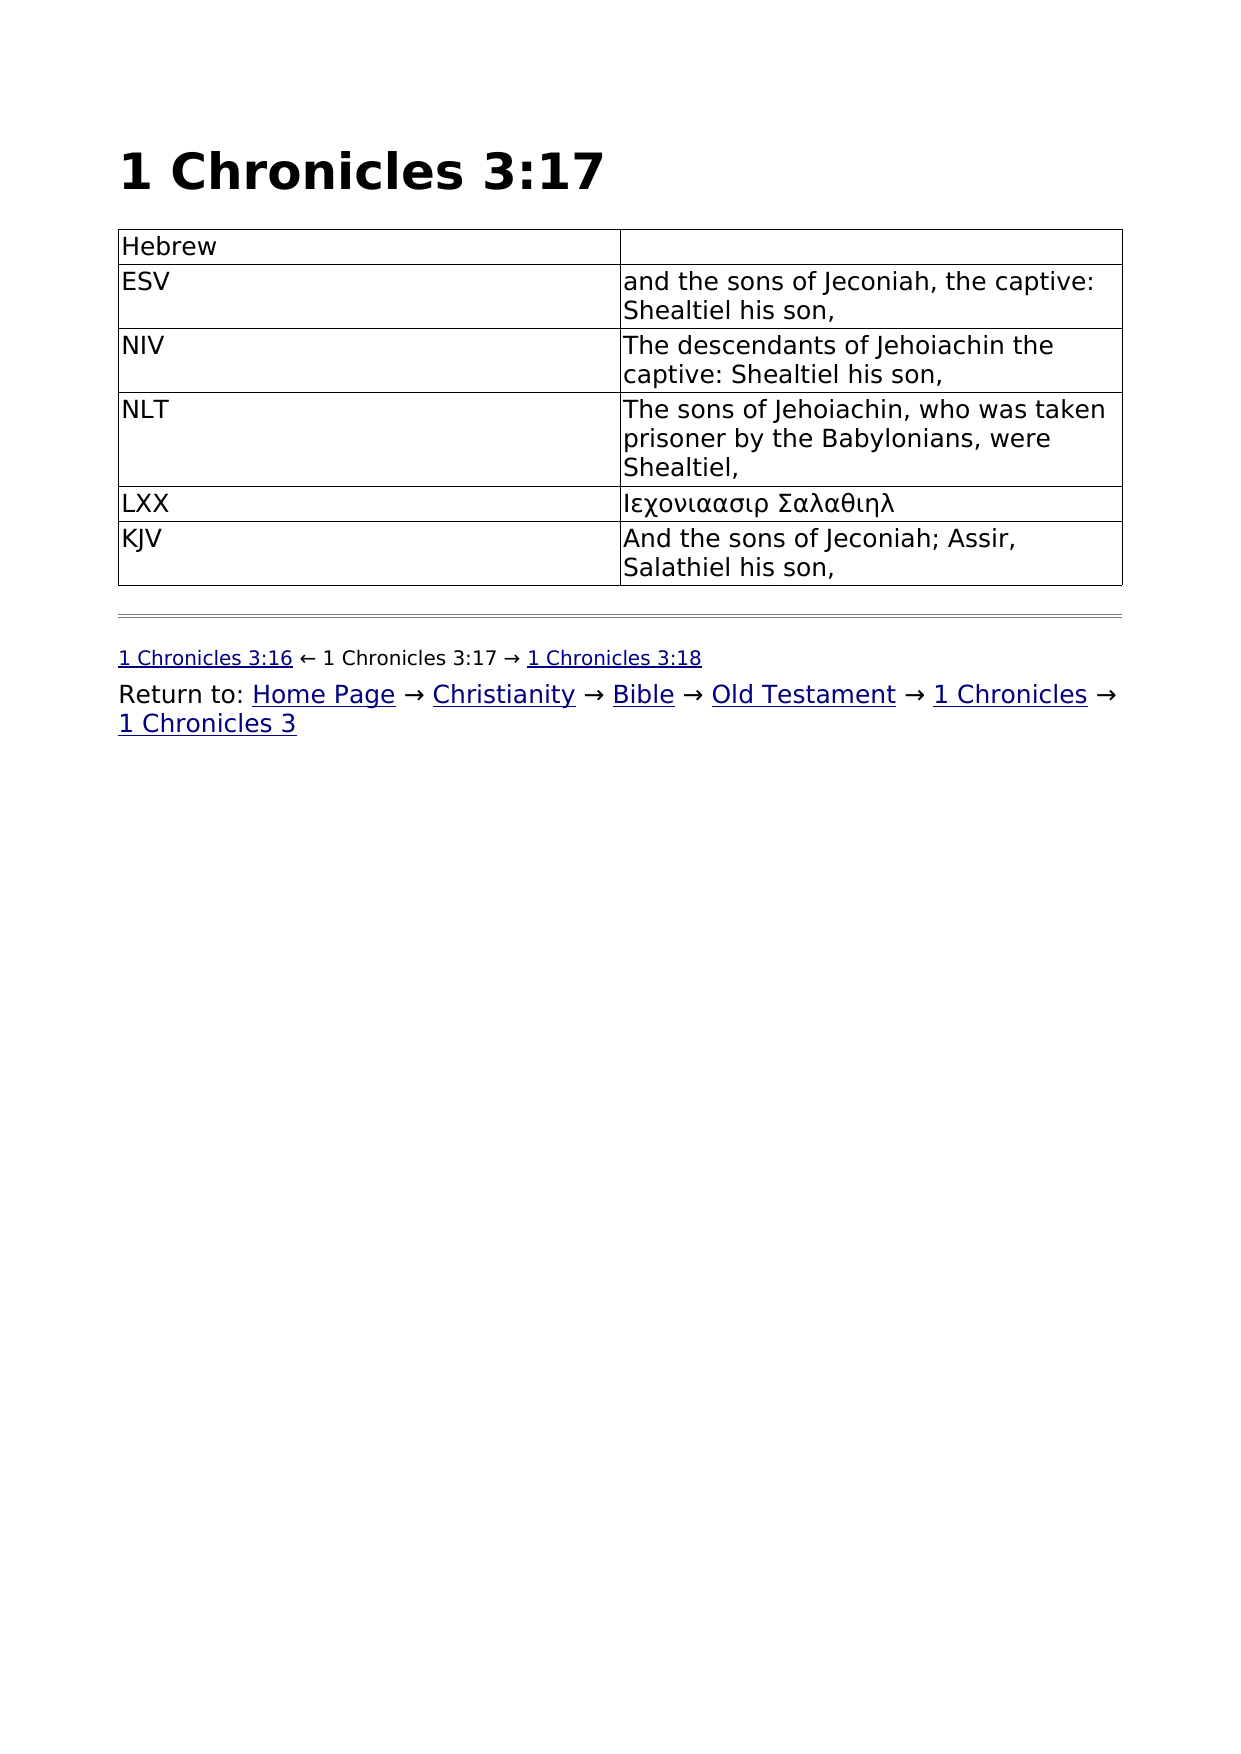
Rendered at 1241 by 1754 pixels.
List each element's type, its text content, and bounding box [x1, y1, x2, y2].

subtitle 1 Chronicles 3:17 [118, 143, 1122, 201]
table_cell ESV [119, 265, 620, 328]
table_header Hebrew [119, 230, 620, 264]
table_cell The descendants of Jehoiachin the captive: Shealtiel his son, [621, 329, 1122, 392]
table_cell The sons of Jehoiachin, who was taken prisoner by the Babylonians, were Shealtiel, [621, 393, 1122, 486]
text 1 Chronicles 3:16 ← 1 Chronicles 3:17 → 1 Chronicles 3:18 [118, 646, 1122, 680]
table_cell Ιεχονιαασιρ Σαλαθιηλ [621, 487, 1122, 521]
table_header [621, 230, 1122, 264]
table_cell NLT [119, 393, 620, 486]
table_cell LXX [119, 487, 620, 521]
text Return to: Home Page → Christianity → Bible → Old Testament → 1 Chronicles → 1 Chronicles 3 [118, 680, 1122, 739]
table_cell and the sons of Jeconiah, the captive: Shealtiel his son, [621, 265, 1122, 328]
table_cell NIV [119, 329, 620, 392]
table_cell KJV [119, 522, 620, 585]
table_cell And the sons of Jeconiah; Assir, Salathiel his son, [621, 522, 1122, 585]
